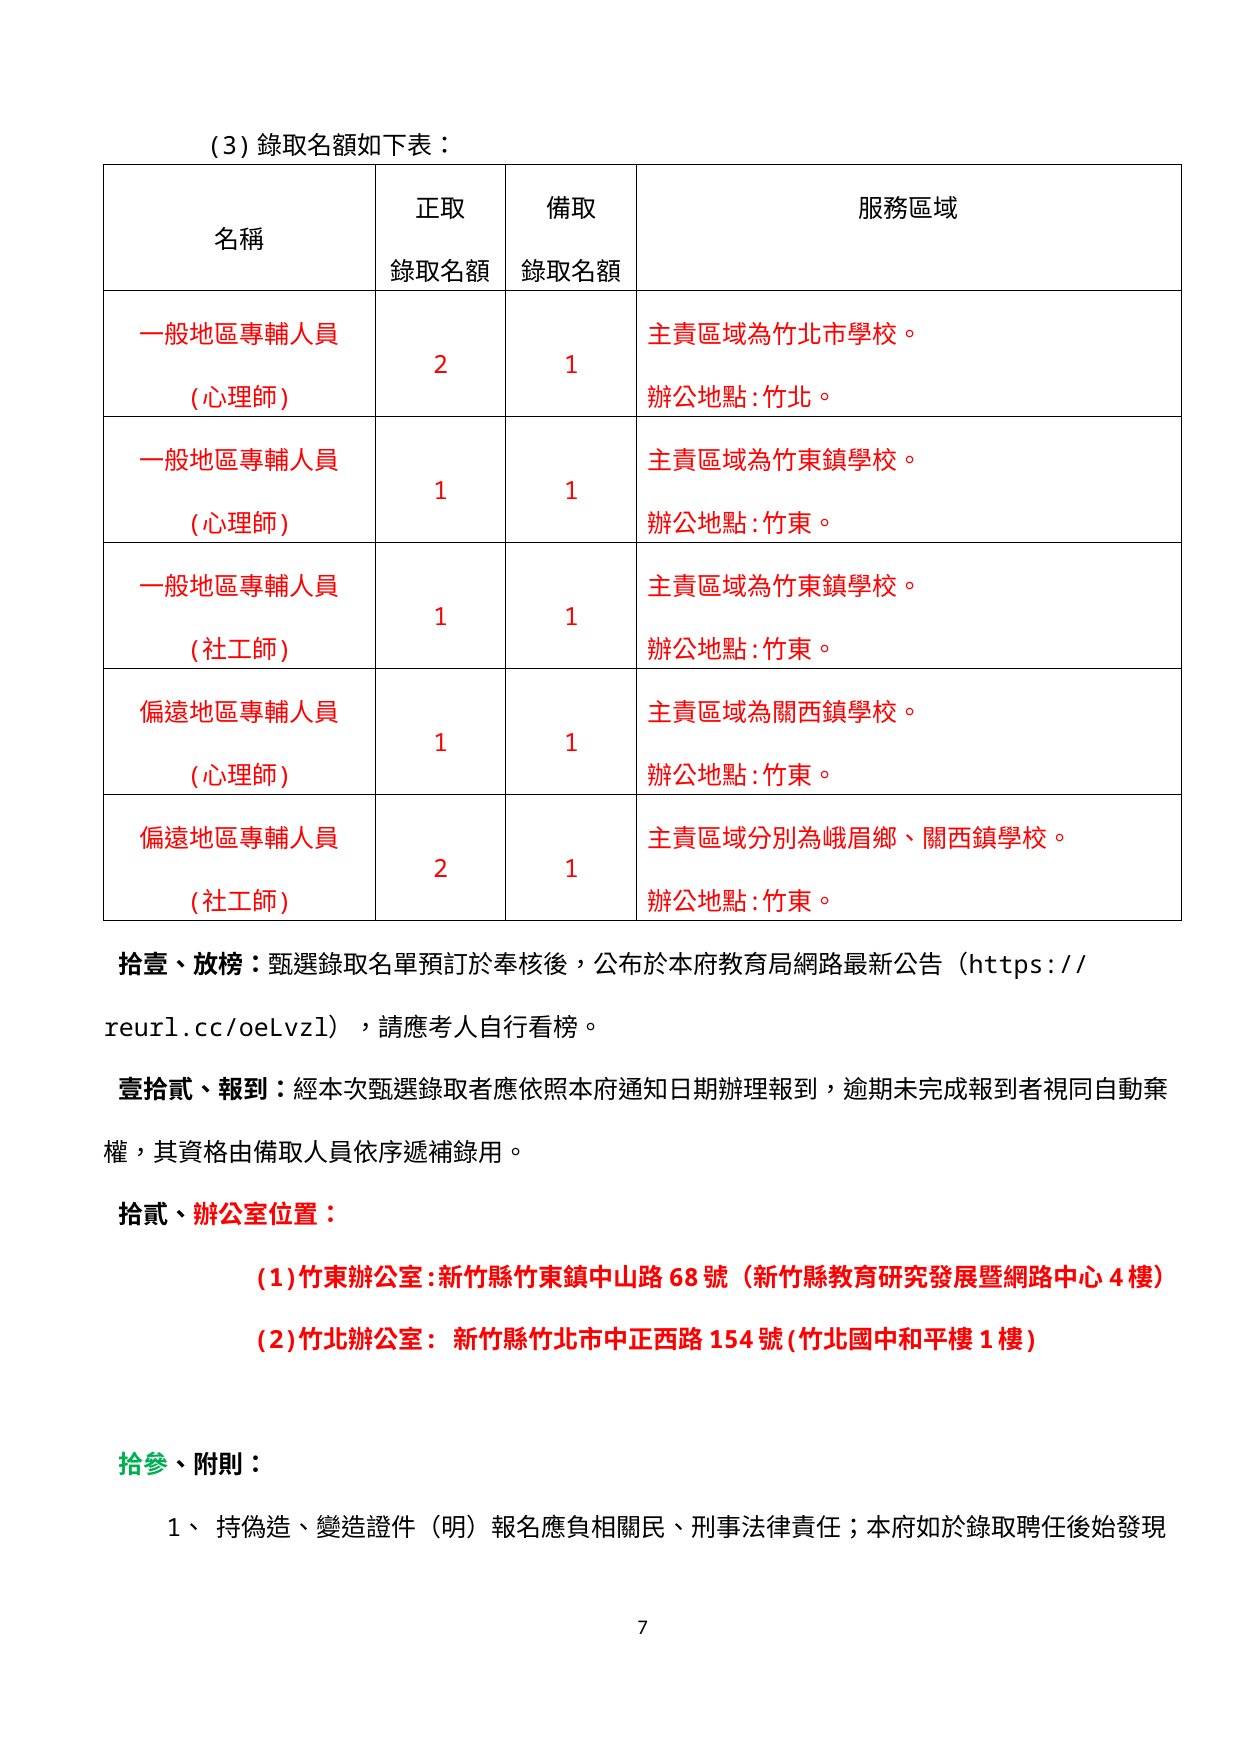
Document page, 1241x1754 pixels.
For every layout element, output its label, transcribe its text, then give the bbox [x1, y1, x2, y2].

table_header 名稱 [104, 165, 375, 290]
table_cell 主責區域為關西鎮學校。 辦公地點:竹東。 [637, 669, 1181, 794]
table_cell 主責區域為竹北市學校。 辦公地點:竹北。 [637, 291, 1181, 416]
table_cell 2 [376, 795, 505, 920]
text 壹拾貳、報到：經本次甄選錄取者應依照本府通知日期辦理報到，逾期未完成報到者視同自動棄權，其資格由備取人員依序遞補錄用。 [103, 1046, 1181, 1171]
table_cell 主責區域分別為峨眉鄉、關西鎮學校。 辦公地點:竹東。 [637, 795, 1181, 920]
text 拾壹、放榜：甄選錄取名單預訂於奉核後，公布於本府教育局網路最新公告（https://reurl.cc/oeLvzl），請應考人自行看榜。 [103, 921, 1181, 1046]
table_cell 1 [506, 291, 636, 416]
text (2)竹北辦公室: 新竹縣竹北市中正西路154號(竹北國中和平樓1樓) [203, 1296, 1181, 1359]
table_cell 1 [376, 669, 505, 794]
table_cell 主責區域為竹東鎮學校。 辦公地點:竹東。 [637, 417, 1181, 542]
table_cell 偏遠地區專輔人員 (社工師) [104, 795, 375, 920]
text (1)竹東辦公室:新竹縣竹東鎮中山路68號（新竹縣教育研究發展暨網路中心4樓） [103, 1234, 1181, 1296]
table_cell 1 [506, 795, 636, 920]
list 持偽造、變造證件（明）報名應負相關民、刑事法律責任；本府如於錄取聘任後始發現 [166, 1484, 1181, 1546]
table_cell 1 [376, 417, 505, 542]
table_cell 一般地區專輔人員 (心理師) [104, 291, 375, 416]
table_cell 1 [506, 543, 636, 668]
text 拾參、附則： [103, 1421, 1181, 1484]
table_cell 1 [506, 417, 636, 542]
table_header 服務區域 [637, 165, 1181, 290]
table_cell 一般地區專輔人員 (社工師) [104, 543, 375, 668]
list 錄取名額如下表： [207, 102, 1181, 164]
table_cell 偏遠地區專輔人員 (心理師) [104, 669, 375, 794]
table_cell 1 [506, 669, 636, 794]
text 拾貳、辦公室位置： [103, 1171, 1181, 1234]
table_cell 主責區域為竹東鎮學校。 辦公地點:竹東。 [637, 543, 1181, 668]
table_cell 1 [376, 543, 505, 668]
table_cell 2 [376, 291, 505, 416]
table_cell 一般地區專輔人員 (心理師) [104, 417, 375, 542]
table_header 備取 錄取名額 [506, 165, 636, 290]
table_header 正取 錄取名額 [376, 165, 505, 290]
